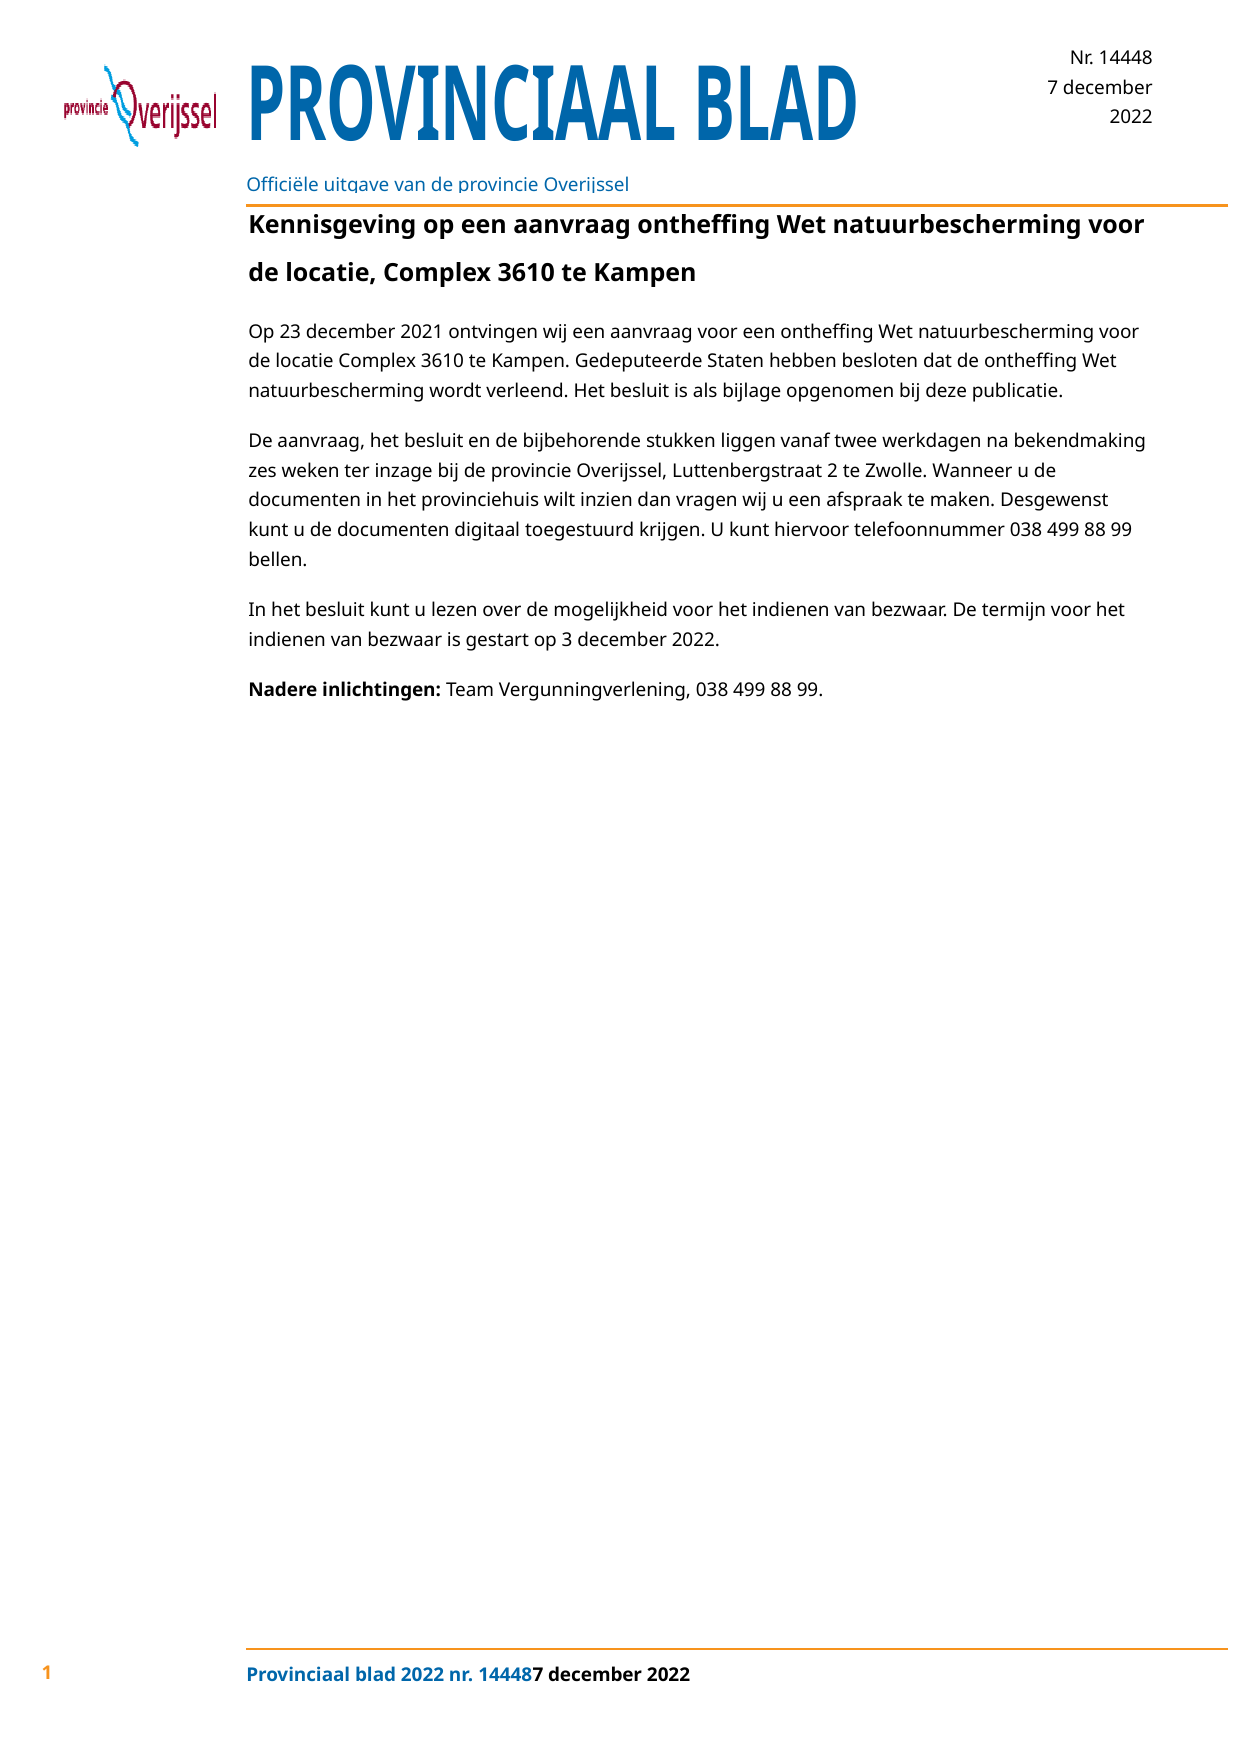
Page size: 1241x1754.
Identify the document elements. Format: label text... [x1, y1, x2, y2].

text De aanvraag, het besluit en de bijbehorende stukken liggen vanaf twee werkdagen na bekendmaking zes weken ter inzage bij de provincie Overijssel, Luttenbergstraat 2 te Zwolle. Wanneer u de documenten in het provinciehuis wilt inzien dan vragen wij u een afspraak te maken. Desgewenst kunt u de documenten digitaal toegestuurd krijgen. U kunt hiervoor telefoonnummer 038 499 88 99 bellen. [248, 427, 1152, 572]
text Op 23 december 2021 ontvingen wij een aanvraag voor een ontheffing Wet natuurbescherming voor de locatie Complex 3610 te Kampen. Gedeputeerde Staten hebben besloten dat de ontheffing Wet natuurbescherming wordt verleend. Het besluit is als bijlage opgenomen bij deze publicatie. [248, 318, 1152, 403]
text Nadere inlichtingen: Team Vergunningverlening, 038 499 88 99. [248, 676, 1152, 702]
text In het besluit kunt u lezen over de mogelijkheid voor het indienen van bezwaar. De termijn voor het indienen van bezwaar is gestart op 3 december 2022. [248, 596, 1152, 652]
picture [41, 47, 231, 172]
text Kennisgeving op een aanvraag ontheffing Wet natuurbescherming voor de locatie, Complex 3610 te Kampen [248, 207, 1152, 288]
